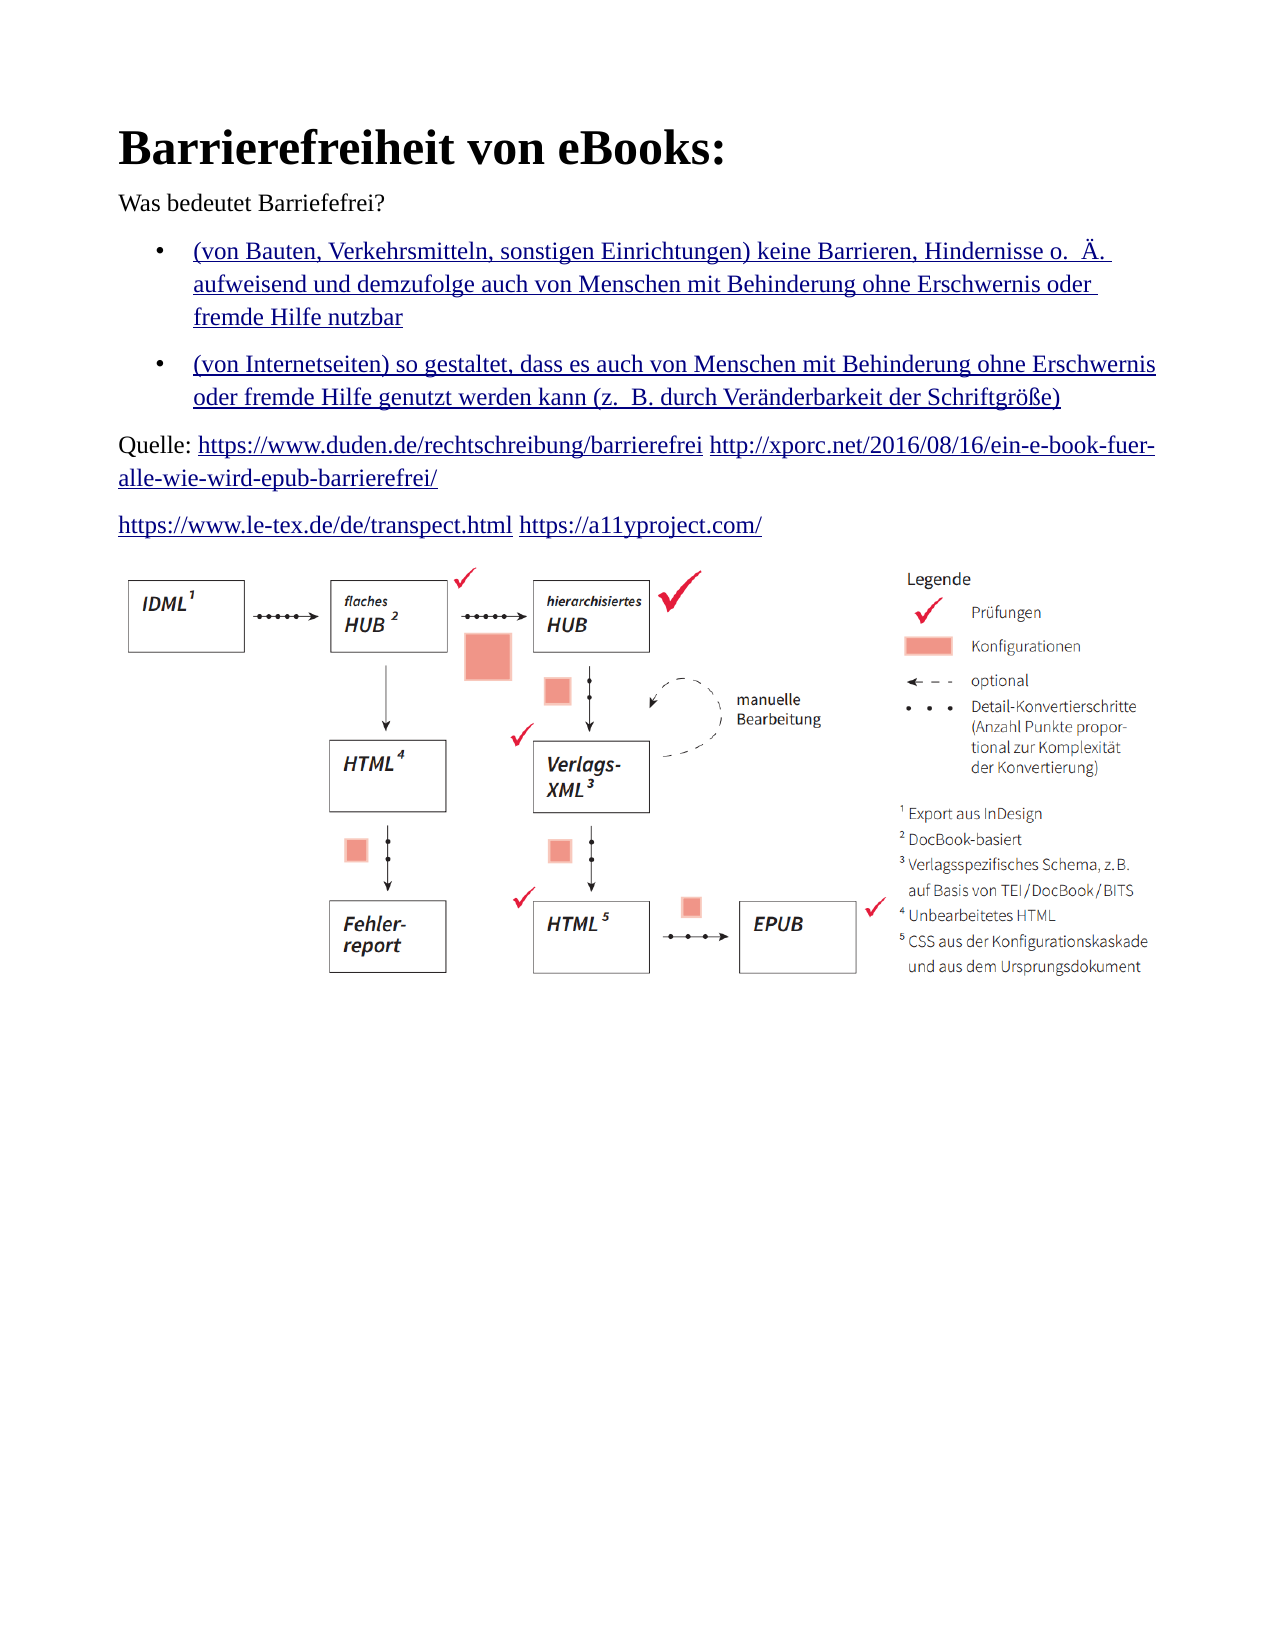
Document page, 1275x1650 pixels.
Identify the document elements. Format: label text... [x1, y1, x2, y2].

subtitle Barrierefreiheit von eBooks: [118, 118, 1157, 176]
picture [118, 558, 1157, 988]
text Quelle: https://www.duden.de/rechtschreibung/barrierefrei http://xporc.net/2016/08/16/ein-e-book-fuer-alle-wie-wird-epub-barrierefrei/ [118, 430, 1157, 492]
text https://www.le-tex.de/de/transpect.html https://a11yproject.com/ [118, 511, 1157, 539]
list (von Bauten, Verkehrsmitteln, sonstigen Einrichtungen) keine Barrieren, Hindernisse o. Ä. aufweisend und demzufolge auch von Menschen mit Behinderung ohne Erschwernis oder fremde Hilfe nutzbar [156, 236, 1157, 331]
list (von Internetseiten) so gestaltet, dass es auch von Menschen mit Behinderung ohne Erschwernis oder fremde Hilfe genutzt werden kann (z. B. durch Veränderbarkeit der Schriftgröße) [156, 349, 1157, 411]
text Was bedeutet Barriefefrei? [118, 188, 1157, 217]
